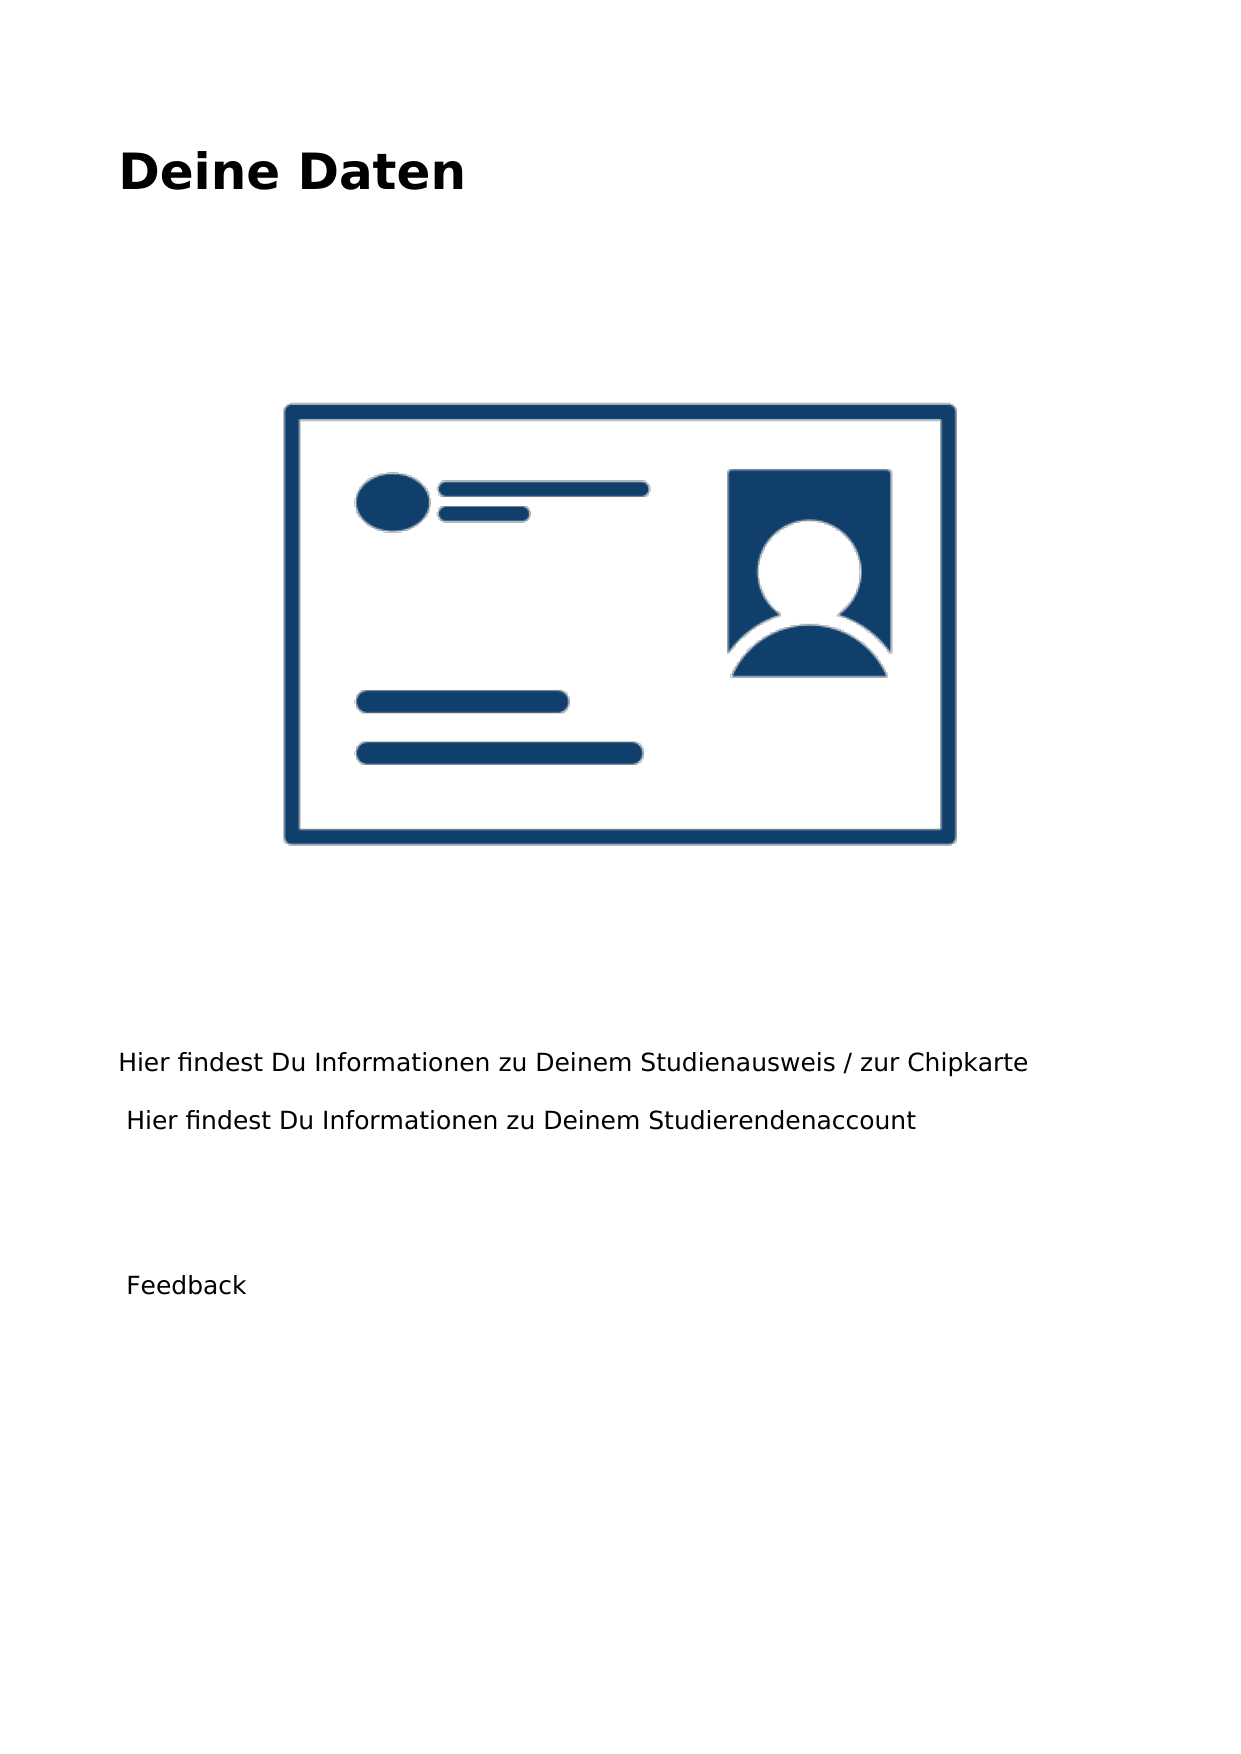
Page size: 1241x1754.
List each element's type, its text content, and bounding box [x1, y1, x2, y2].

text Hier findest Du Informationen zu Deinem Studienausweis / zur Chipkarte Hier findest Du Informationen zu Deinem Studierendenaccount [118, 1048, 1122, 1136]
subtitle Deine Daten [118, 143, 1122, 201]
picture [118, 213, 1123, 1036]
text Feedback [118, 1148, 1122, 1300]
